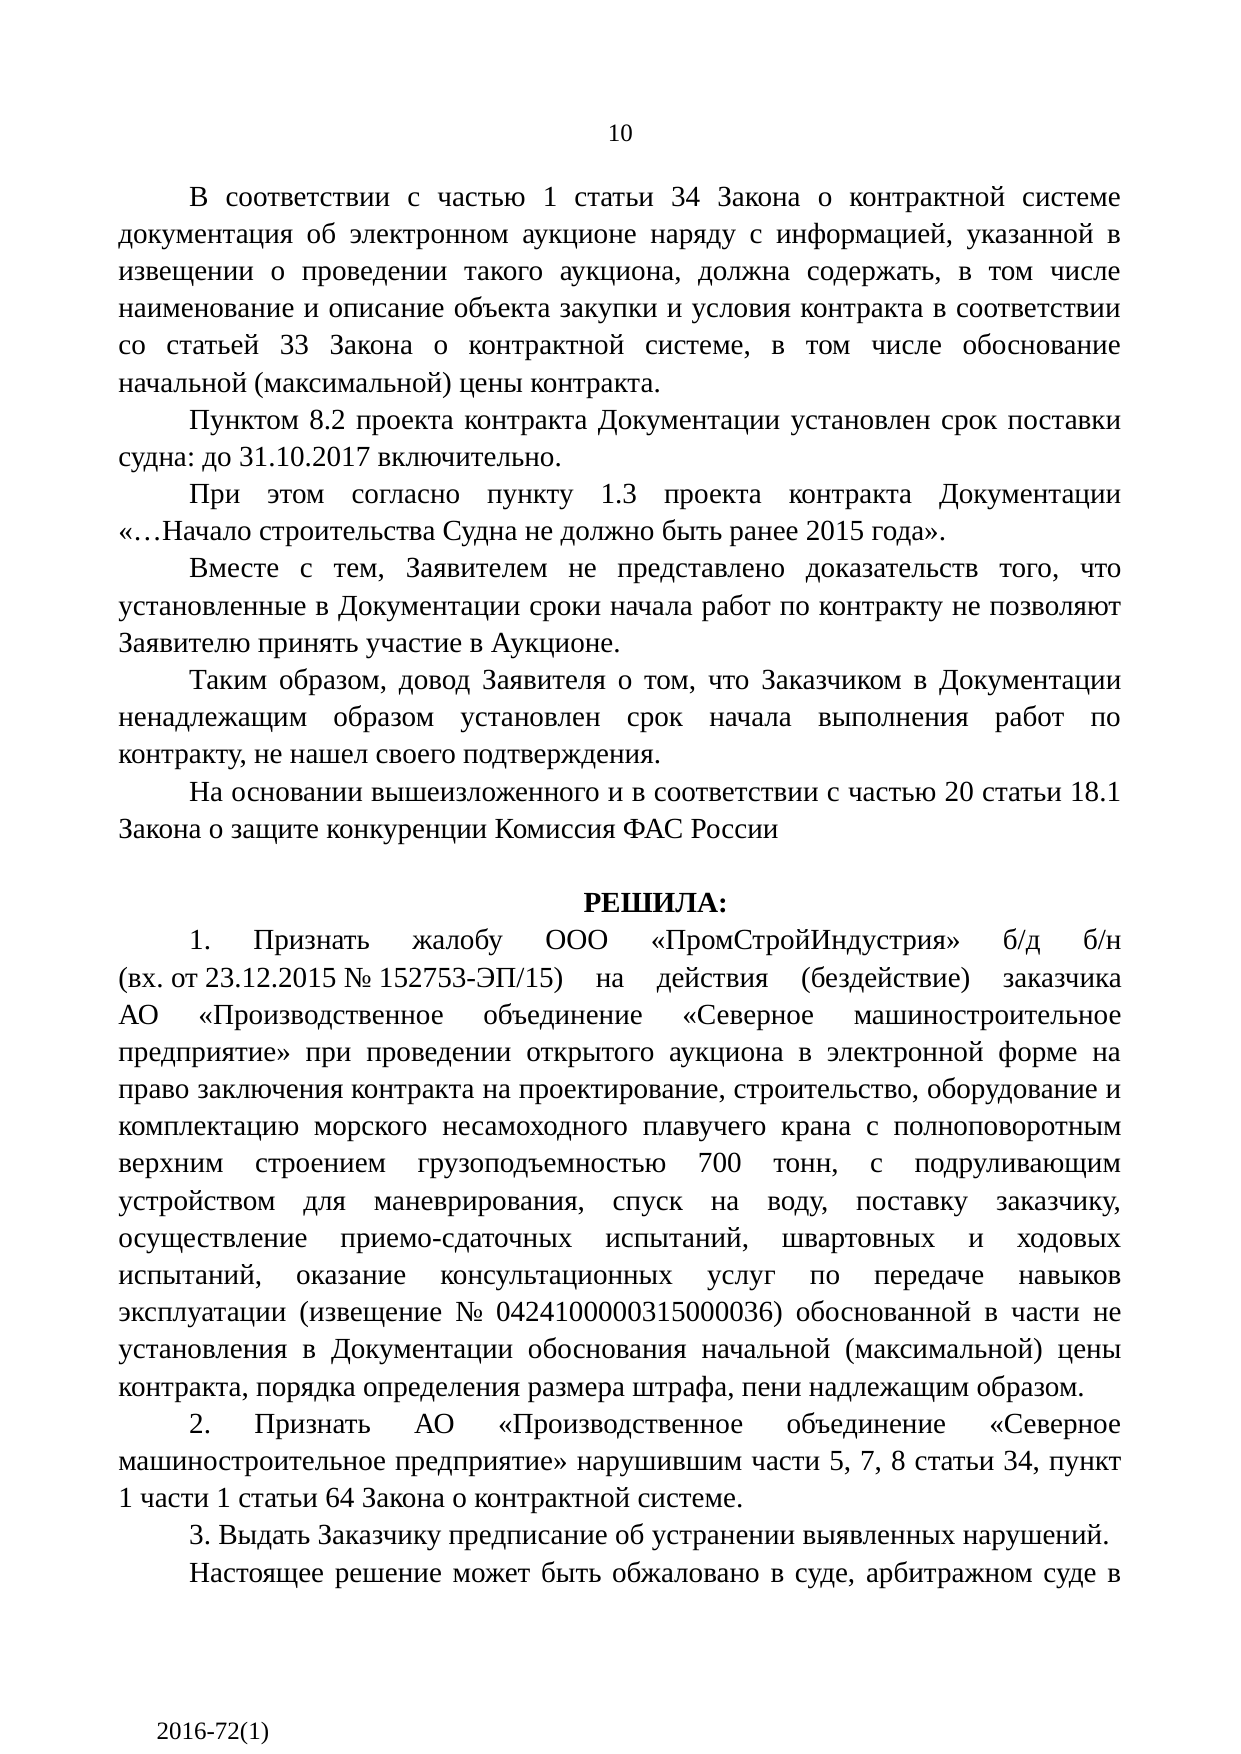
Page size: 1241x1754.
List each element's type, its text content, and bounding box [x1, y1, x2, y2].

text В соответствии с частью 1 статьи 34 Закона о контрактной системе документация об электронном аукционе наряду с информацией, указанной в извещении о проведении такого аукциона, должна содержать, в том числе наименование и описание объекта закупки и условия контракта в соответствии со статьей 33 Закона о контрактной системе, в том числе обоснование начальной (максимальной) цены контракта. [118, 176, 1122, 399]
text 1. Признать жалобу ООО «ПромСтройИндустрия» б/д б/н (вх. от 23.12.2015 № 152753-ЭП/15) на действия (бездействие) заказчика АО «Производственное объединение «Северное машиностроительное предприятие» при проведении открытого аукциона в электронной форме на право заключения контракта на проектирование, строительство, оборудование и комплектацию морского несамоходного плавучего крана с полноповоротным верхним строением грузоподъемностью 700 тонн, с подруливающим устройством для маневрирования, спуск на воду, поставку заказчику, осуществление приемо-сдаточных испытаний, швартовных и ходовых испытаний, оказание консультационных услуг по передаче навыков эксплуатации (извещение № 0424100000315000036) обоснованной в части не установления в Документации обоснования начальной (максимальной) цены контракта, порядка определения размера штрафа, пени надлежащим образом. [118, 920, 1122, 1403]
text Вместе с тем, Заявителем не представлено доказательств того, что установленные в Документации сроки начала работ по контракту не позволяют Заявителю принять участие в Аукционе. [118, 548, 1122, 660]
text РЕШИЛА: [118, 883, 1122, 920]
text Пунктом 8.2 проекта контракта Документации установлен срок поставки судна: до 31.10.2017 включительно. [118, 399, 1122, 474]
text Настоящее решение может быть обжаловано в суде, арбитражном суде в [118, 1552, 1122, 1589]
text На основании вышеизложенного и в соответствии с частью 20 статьи 18.1 Закона о защите конкуренции Комиссия ФАС России [118, 771, 1122, 846]
text Таким образом, довод Заявителя о том, что Заказчиком в Документации ненадлежащим образом установлен срок начала выполнения работ по контракту, не нашел своего подтверждения. [118, 660, 1122, 771]
text 2. Признать АО «Производственное объединение «Северное машиностроительное предприятие» нарушившим части 5, 7, 8 статьи 34, пункт 1 части 1 статьи 64 Закона о контрактной системе. [118, 1403, 1122, 1515]
text При этом согласно пункту 1.3 проекта контракта Документации «…Начало строительства Судна не должно быть ранее 2015 года». [118, 474, 1122, 548]
text 3. Выдать Заказчику предписание об устранении выявленных нарушений. [118, 1515, 1122, 1552]
